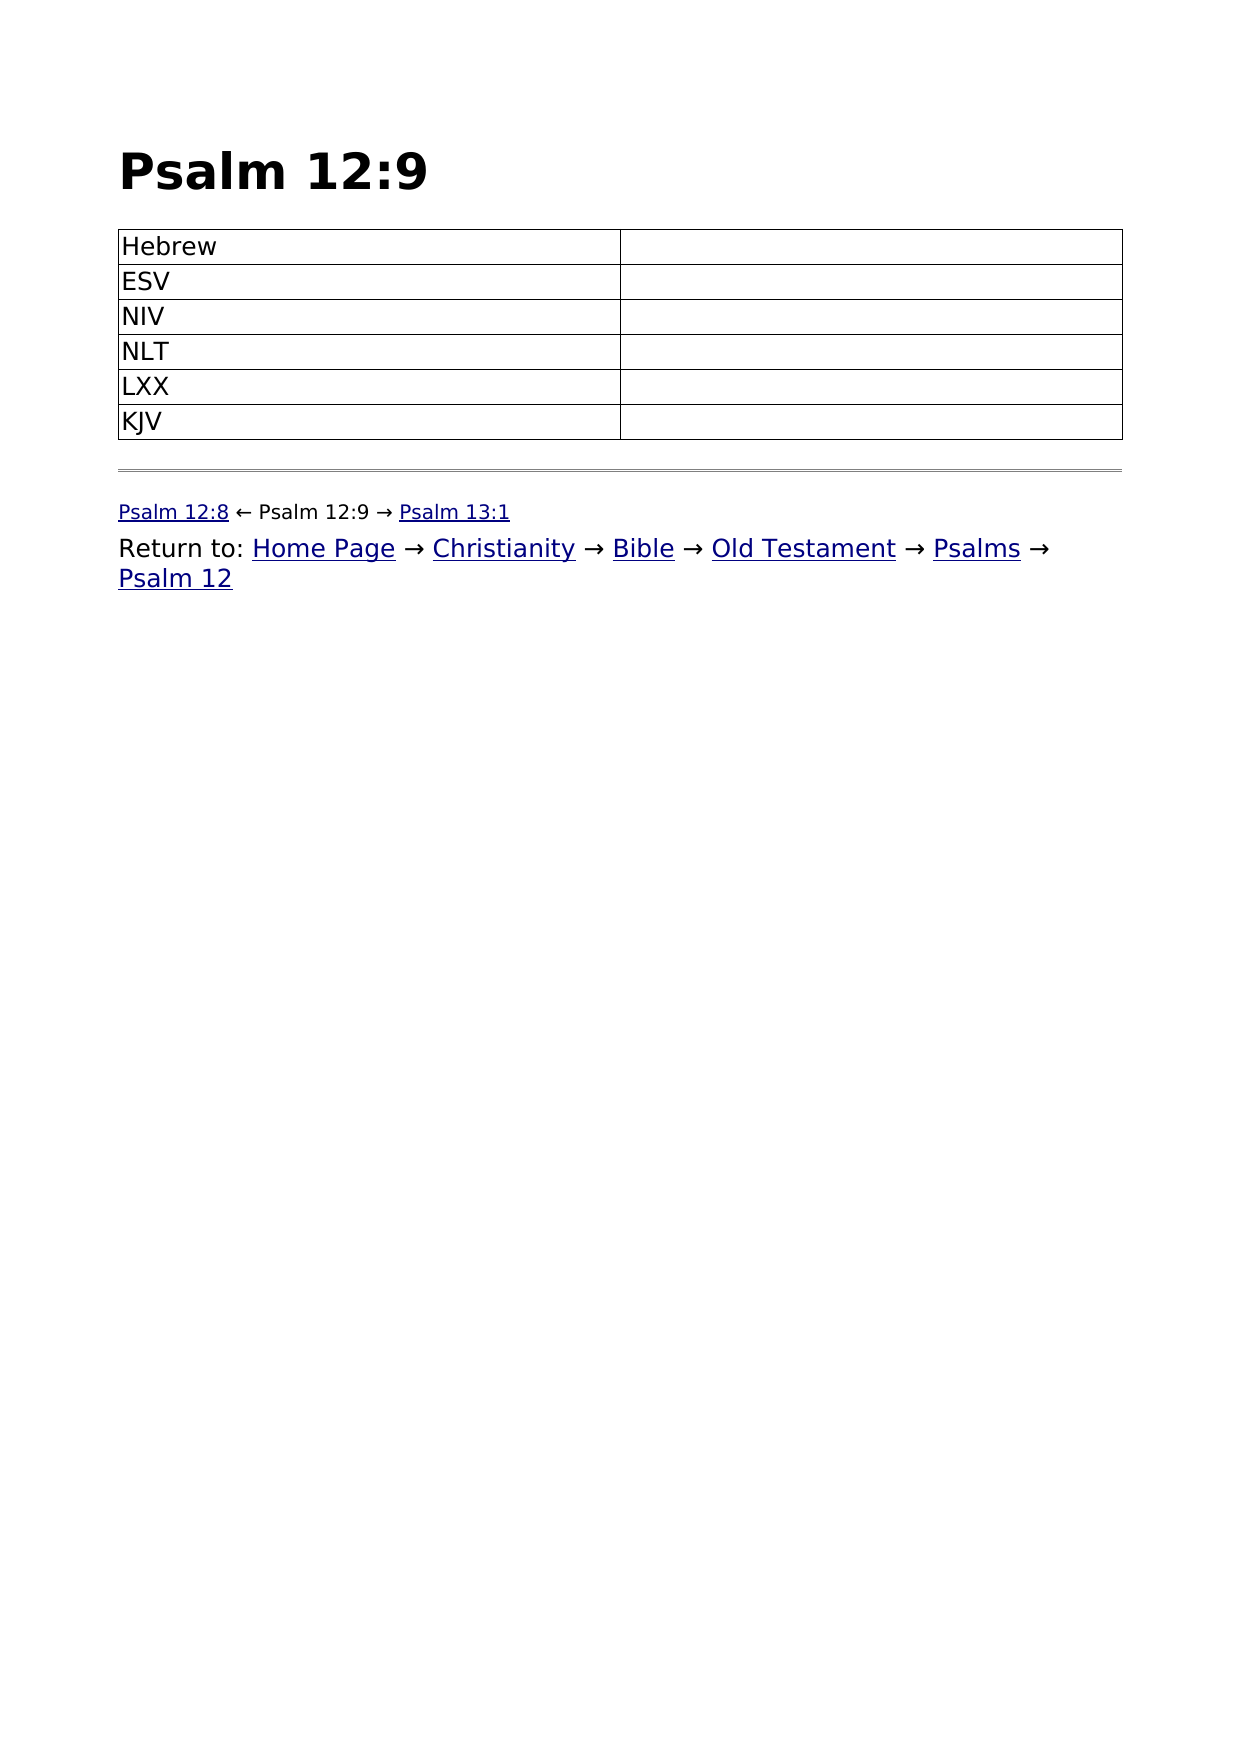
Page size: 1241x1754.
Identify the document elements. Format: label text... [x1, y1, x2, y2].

text Psalm 12:8 ← Psalm 12:9 → Psalm 13:1 [118, 501, 1122, 534]
subtitle Psalm 12:9 [118, 143, 1122, 201]
table_cell NIV [119, 300, 620, 334]
table_cell [621, 335, 1122, 369]
table_cell KJV [119, 405, 620, 439]
table_cell ESV [119, 265, 620, 299]
table_cell [621, 265, 1122, 299]
table_cell NLT [119, 335, 620, 369]
table_cell [621, 370, 1122, 404]
text Return to: Home Page → Christianity → Bible → Old Testament → Psalms → Psalm 12 [118, 534, 1122, 593]
table_cell LXX [119, 370, 620, 404]
table_header Hebrew [119, 230, 620, 264]
table_cell [621, 300, 1122, 334]
table_cell [621, 405, 1122, 439]
table_header [621, 230, 1122, 264]
